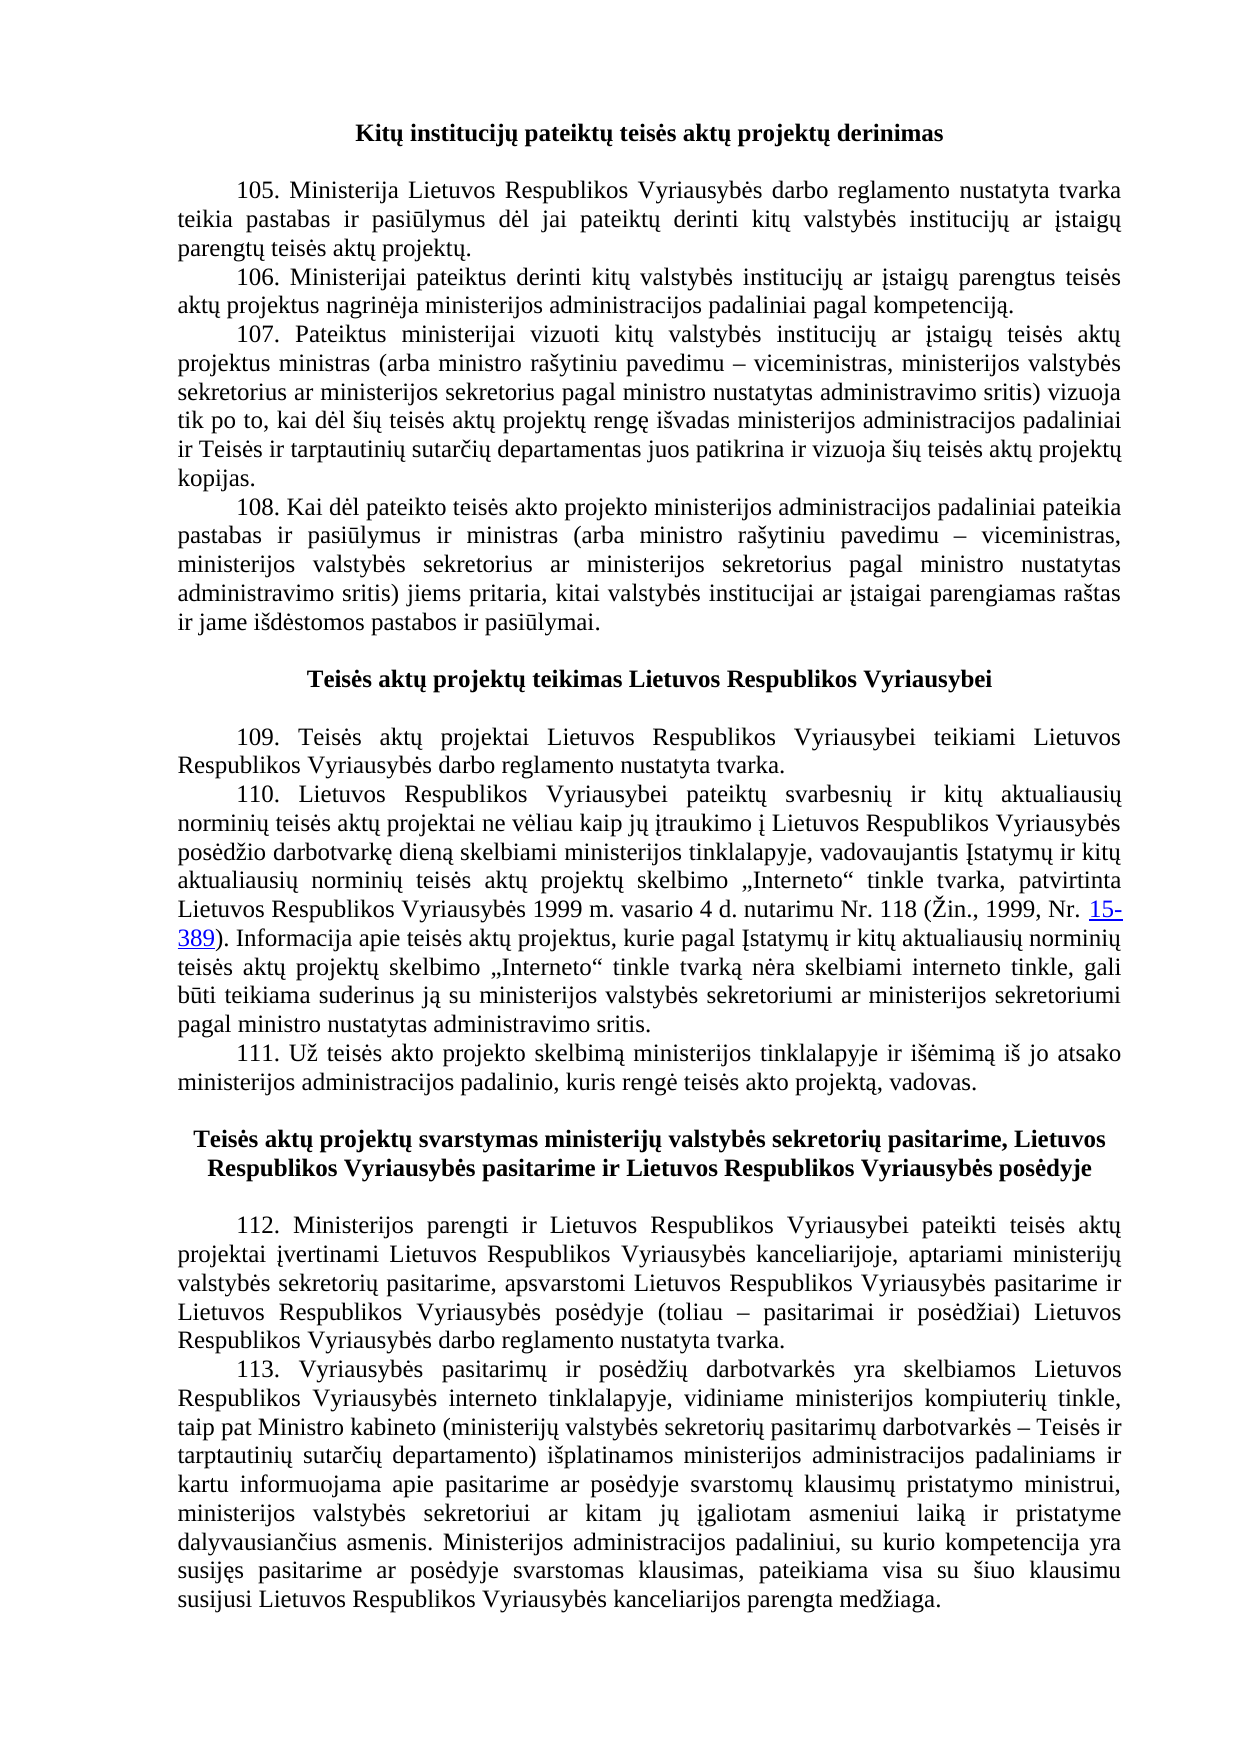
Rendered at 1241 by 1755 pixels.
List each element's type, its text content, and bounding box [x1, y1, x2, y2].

text 106. Ministerijai pateiktus derinti kitų valstybės institucijų ar įstaigų parengtus teisės aktų projektus nagrinėja ministerijos administracijos padaliniai pagal kompetenciją. [177, 262, 1122, 319]
text 112. Ministerijos parengti ir Lietuvos Respublikos Vyriausybei pateikti teisės aktų projektai įvertinami Lietuvos Respublikos Vyriausybės kanceliarijoje, aptariami ministerijų valstybės sekretorių pasitarime, apsvarstomi Lietuvos Respublikos Vyriausybės pasitarime ir Lietuvos Respublikos Vyriausybės posėdyje (toliau – pasitarimai ir posėdžiai) Lietuvos Respublikos Vyriausybės darbo reglamento nustatyta tvarka. [177, 1211, 1122, 1354]
text 111. Už teisės akto projekto skelbimą ministerijos tinklalapyje ir išėmimą iš jo atsako ministerijos administracijos padalinio, kuris rengė teisės akto projektą, vadovas. [177, 1038, 1122, 1096]
text 109. Teisės aktų projektai Lietuvos Respublikos Vyriausybei teikiami Lietuvos Respublikos Vyriausybės darbo reglamento nustatyta tvarka. [177, 722, 1122, 779]
text 107. Pateiktus ministerijai vizuoti kitų valstybės institucijų ar įstaigų teisės aktų projektus ministras (arba ministro rašytiniu pavedimu – viceministras, ministerijos valstybės sekretorius ar ministerijos sekretorius pagal ministro nustatytas administravimo sritis) vizuoja tik po to, kai dėl šių teisės aktų projektų rengę išvadas ministerijos administracijos padaliniai ir Teisės ir tarptautinių sutarčių departamentas juos patikrina ir vizuoja šių teisės aktų projektų kopijas. [177, 319, 1122, 492]
text 105. Ministerija Lietuvos Respublikos Vyriausybės darbo reglamento nustatyta tvarka teikia pastabas ir pasiūlymus dėl jai pateiktų derinti kitų valstybės institucijų ar įstaigų parengtų teisės aktų projektų. [177, 176, 1122, 262]
text Kitų institucijų pateiktų teisės aktų projektų derinimas [177, 118, 1122, 147]
text 113. Vyriausybės pasitarimų ir posėdžių darbotvarkės yra skelbiamos Lietuvos Respublikos Vyriausybės interneto tinklalapyje, vidiniame ministerijos kompiuterių tinkle, taip pat Ministro kabineto (ministerijų valstybės sekretorių pasitarimų darbotvarkės – Teisės ir tarptautinių sutarčių departamento) išplatinamos ministerijos administracijos padaliniams ir kartu informuojama apie pasitarime ar posėdyje svarstomų klausimų pristatymo ministrui, ministerijos valstybės sekretoriui ar kitam jų įgaliotam asmeniui laiką ir pristatyme dalyvausiančius asmenis. Ministerijos administracijos padaliniui, su kurio kompetencija yra susijęs pasitarime ar posėdyje svarstomas klausimas, pateikiama visa su šiuo klausimu susijusi Lietuvos Respublikos Vyriausybės kanceliarijos parengta medžiaga. [177, 1354, 1122, 1613]
text 110. Lietuvos Respublikos Vyriausybei pateiktų svarbesnių ir kitų aktualiausių norminių teisės aktų projektai ne vėliau kaip jų įtraukimo į Lietuvos Respublikos Vyriausybės posėdžio darbotvarkę dieną skelbiami ministerijos tinklalapyje, vadovaujantis Įstatymų ir kitų aktualiausių norminių teisės aktų projektų skelbimo „Interneto“ tinkle tvarka, patvirtinta Lietuvos Respublikos Vyriausybės 1999 m. vasario 4 d. nutarimu Nr. 118 (Žin., 1999, Nr. 15-389). Informacija apie teisės aktų projektus, kurie pagal Įstatymų ir kitų aktualiausių norminių teisės aktų projektų skelbimo „Interneto“ tinkle tvarką nėra skelbiami interneto tinkle, gali būti teikiama suderinus ją su ministerijos valstybės sekretoriumi ar ministerijos sekretoriumi pagal ministro nustatytas administravimo sritis. [177, 779, 1122, 1038]
text Teisės aktų projektų teikimas Lietuvos Respublikos Vyriausybei [177, 664, 1122, 693]
text 108. Kai dėl pateikto teisės akto projekto ministerijos administracijos padaliniai pateikia pastabas ir pasiūlymus ir ministras (arba ministro rašytiniu pavedimu – viceministras, ministerijos valstybės sekretorius ar ministerijos sekretorius pagal ministro nustatytas administravimo sritis) jiems pritaria, kitai valstybės institucijai ar įstaigai parengiamas raštas ir jame išdėstomos pastabos ir pasiūlymai. [177, 492, 1122, 636]
text Teisės aktų projektų svarstymas ministerijų valstybės sekretorių pasitarime, Lietuvos Respublikos Vyriausybės pasitarime ir Lietuvos Respublikos Vyriausybės posėdyje [177, 1124, 1122, 1182]
